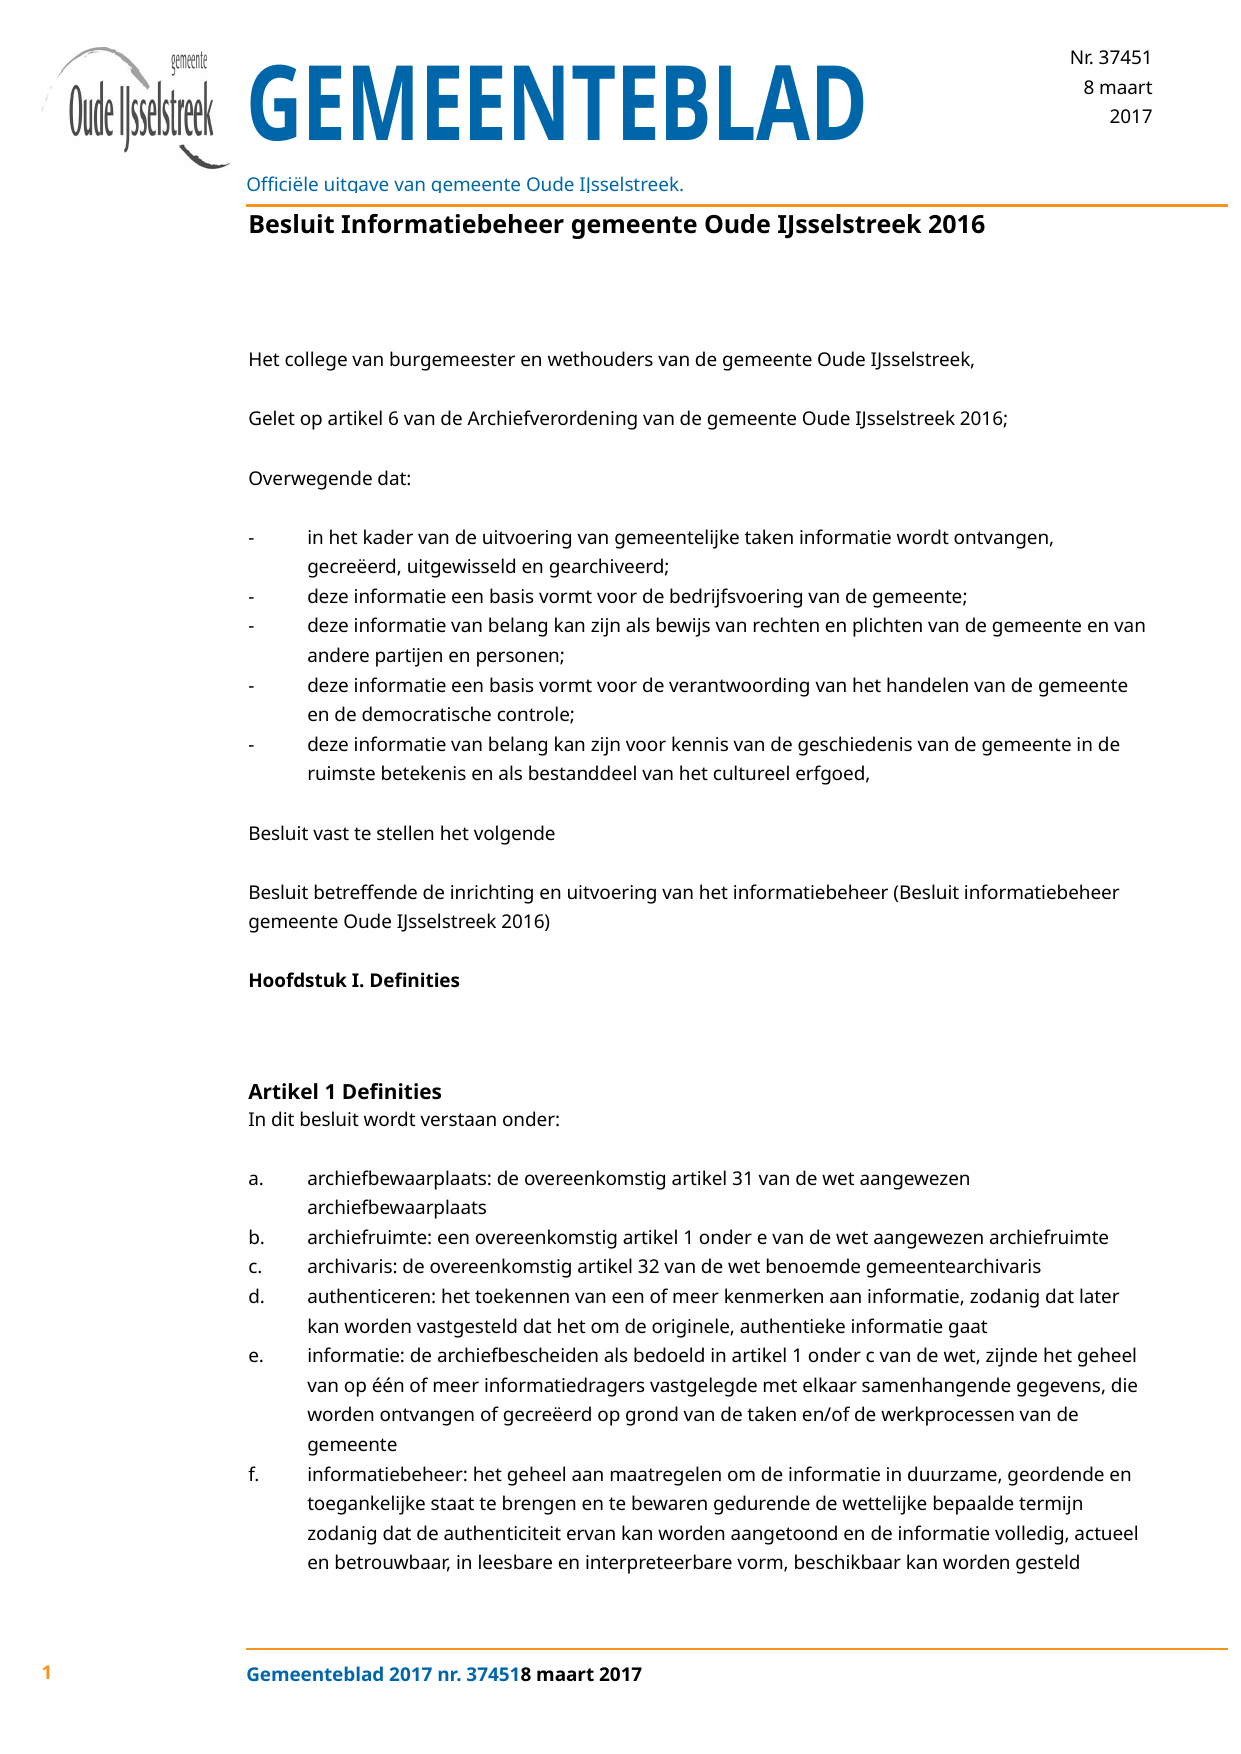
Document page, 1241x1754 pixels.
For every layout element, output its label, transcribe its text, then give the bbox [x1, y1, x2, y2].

list in het kader van de uitvoering van gemeentelijke taken informatie wordt ontvangen, gecreëerd, uitgewisseld en gearchiveerd; [248, 524, 1152, 579]
text In dit besluit wordt verstaan onder: [248, 1106, 1152, 1131]
list informatiebeheer: het geheel aan maatregelen om de informatie in duurzame, geordende en toegankelijke staat te brengen en te bewaren gedurende de wettelijke bepaalde termijn zodanig dat de authenticiteit ervan kan worden aangetoond en de informatie volledig, actueel en betrouwbaar, in leesbare en interpreteerbare vorm, beschikbaar kan worden gesteld [248, 1461, 1152, 1575]
list deze informatie van belang kan zijn voor kennis van de geschiedenis van de gemeente in de ruimste betekenis en als bestanddeel van het cultureel erfgoed, [248, 731, 1152, 786]
list informatie: de archiefbescheiden als bedoeld in artikel 1 onder c van de wet, zijnde het geheel van op één of meer informatiedragers vastgelegde met elkaar samenhangende gegevens, die worden ontvangen of gecreëerd op grond van de taken en/of de werkprocessen van de gemeente [248, 1342, 1152, 1457]
list archiefruimte: een overeenkomstig artikel 1 onder e van de wet aangewezen archiefruimte [248, 1224, 1152, 1250]
text Besluit Informatiebeheer gemeente Oude IJsselstreek 2016 [248, 207, 1152, 241]
list authenticeren: het toekennen van een of meer kenmerken aan informatie, zodanig dat later kan worden vastgesteld dat het om de originele, authentieke informatie gaat [248, 1283, 1152, 1338]
text Besluit vast te stellen het volgende [248, 820, 1152, 846]
list archivaris: de overeenkomstig artikel 32 van de wet benoemde gemeentearchivaris [248, 1254, 1152, 1279]
text Besluit betreffende de inrichting en uitvoering van het informatiebeheer (Besluit informatiebeheer gemeente Oude IJsselstreek 2016) [248, 879, 1152, 934]
list deze informatie een basis vormt voor de bedrijfsvoering van de gemeente; [248, 583, 1152, 609]
text Artikel 1 Definities [248, 1077, 1152, 1106]
list archiefbewaarplaats: de overeenkomstig artikel 31 van de wet aangewezen archiefbewaarplaats [248, 1165, 1152, 1220]
list deze informatie een basis vormt voor de verantwoording van het handelen van de gemeente en de democratische controle; [248, 672, 1152, 727]
picture [41, 47, 231, 172]
text Overwegende dat: [248, 465, 1152, 491]
text Hoofdstuk I. Definities [248, 968, 1152, 993]
text Gelet op artikel 6 van de Archiefverordening van de gemeente Oude IJsselstreek 2016; [248, 406, 1152, 431]
text Het college van burgemeester en wethouders van de gemeente Oude IJsselstreek, [248, 346, 1152, 372]
list deze informatie van belang kan zijn als bewijs van rechten en plichten van de gemeente en van andere partijen en personen; [248, 613, 1152, 668]
